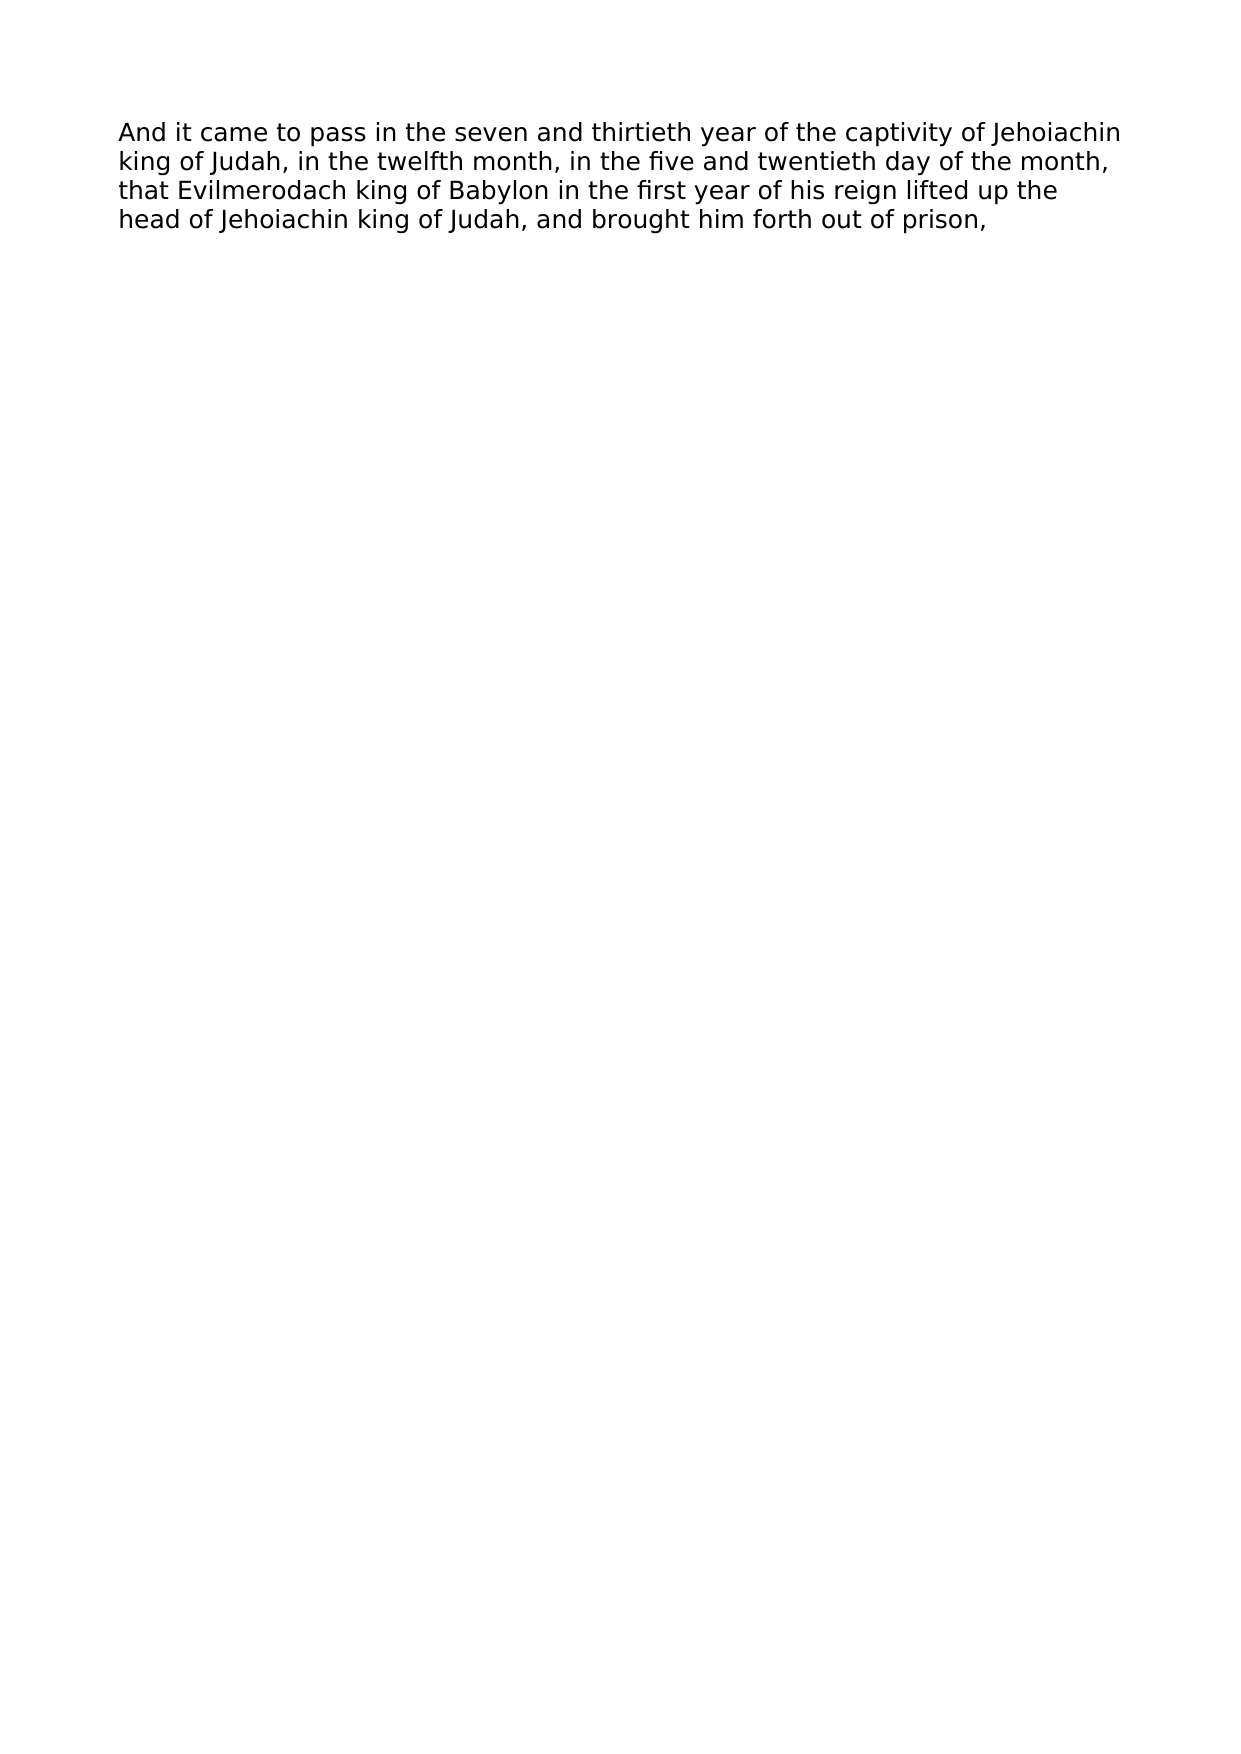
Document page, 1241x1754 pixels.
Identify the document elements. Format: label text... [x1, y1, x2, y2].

text And it came to pass in the seven and thirtieth year of the captivity of Jehoiachin king of Judah, in the twelfth month, in the five and twentieth day of the month, that Evilmerodach king of Babylon in the first year of his reign lifted up the head of Jehoiachin king of Judah, and brought him forth out of prison, [118, 118, 1122, 235]
